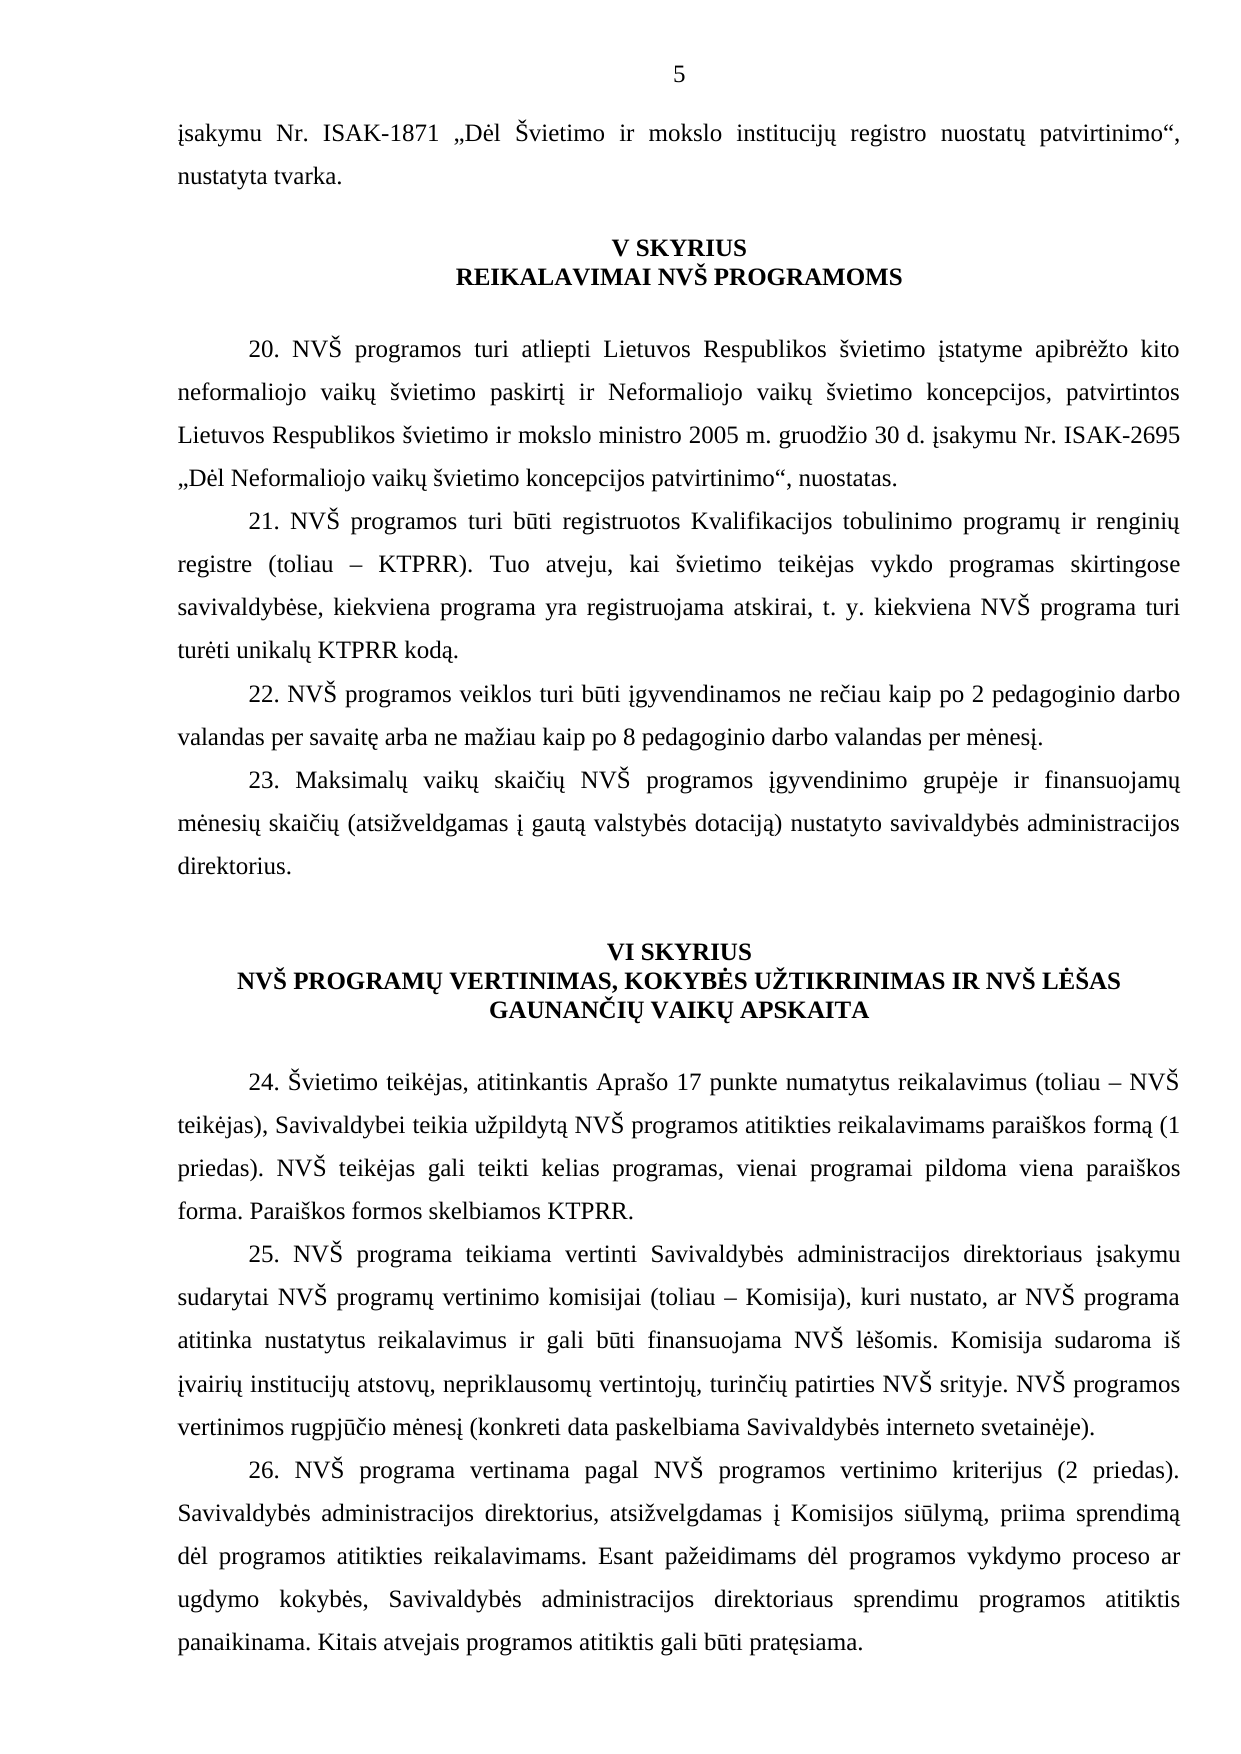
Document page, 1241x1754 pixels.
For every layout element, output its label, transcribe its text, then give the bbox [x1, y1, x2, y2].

text 26. NVŠ programa vertinama pagal NVŠ programos vertinimo kriterijus (2 priedas). Savivaldybės administracijos direktorius, atsižvelgdamas į Komisijos siūlymą, priima sprendimą dėl programos atitikties reikalavimams. Esant pažeidimams dėl programos vykdymo proceso ar ugdymo kokybės, Savivaldybės administracijos direktoriaus sprendimu programos atitiktis panaikinama. Kitais atvejais programos atitiktis gali būti pratęsiama. [177, 1455, 1181, 1656]
text 25. NVŠ programa teikiama vertinti Savivaldybės administracijos direktoriaus įsakymu sudarytai NVŠ programų vertinimo komisijai (toliau – Komisija), kuri nustato, ar NVŠ programa atitinka nustatytus reikalavimus ir gali būti finansuojama NVŠ lėšomis. Komisija sudaroma iš įvairių institucijų atstovų, nepriklausomų vertintojų, turinčių patirties NVŠ srityje. NVŠ programos vertinimos rugpjūčio mėnesį (konkreti data paskelbiama Savivaldybės interneto svetainėje). [177, 1239, 1181, 1441]
text 21. NVŠ programos turi būti registruotos Kvalifikacijos tobulinimo programų ir renginių registre (toliau – KTPRR). Tuo atveju, kai švietimo teikėjas vykdo programas skirtingose savivaldybėse, kiekviena programa yra registruojama atskirai, t. y. kiekviena NVŠ programa turi turėti unikalų KTPRR kodą. [177, 506, 1181, 664]
text NVŠ PROGRAMŲ VERTINIMAS, KOKYBĖS UŽTIKRINIMAS IR NVŠ LĖŠAS GAUNANČIŲ VAIKŲ APSKAITA [177, 966, 1181, 1024]
text 22. NVŠ programos veiklos turi būti įgyvendinamos ne rečiau kaip po 2 pedagoginio darbo valandas per savaitę arba ne mažiau kaip po 8 pedagoginio darbo valandas per mėnesį. [177, 679, 1181, 751]
text 24. Švietimo teikėjas, atitinkantis Aprašo 17 punkte numatytus reikalavimus (toliau – NVŠ teikėjas), Savivaldybei teikia užpildytą NVŠ programos atitikties reikalavimams paraiškos formą (1 priedas). NVŠ teikėjas gali teikti kelias programas, vienai programai pildoma viena paraiškos forma. Paraiškos formos skelbiamos KTPRR. [177, 1067, 1181, 1225]
text 23. Maksimalų vaikų skaičių NVŠ programos įgyvendinimo grupėje ir finansuojamų mėnesių skaičių (atsižveldgamas į gautą valstybės dotaciją) nustatyto savivaldybės administracijos direktorius. [177, 765, 1181, 880]
text 20. NVŠ programos turi atliepti Lietuvos Respublikos švietimo įstatyme apibrėžto kito neformaliojo vaikų švietimo paskirtį ir Neformaliojo vaikų švietimo koncepcijos, patvirtintos Lietuvos Respublikos švietimo ir mokslo ministro 2005 m. gruodžio 30 d. įsakymu Nr. ISAK-2695 „Dėl Neformaliojo vaikų švietimo koncepcijos patvirtinimo“, nuostatas. [177, 334, 1181, 492]
text REIKALAVIMAI NVŠ PROGRAMOMS [177, 262, 1181, 291]
text V SKYRIUS [177, 233, 1181, 262]
text įsakymu Nr. ISAK-1871 „Dėl Švietimo ir mokslo institucijų registro nuostatų patvirtinimo“, nustatyta tvarka. [177, 118, 1181, 190]
text VI SKYRIUS [177, 937, 1181, 966]
